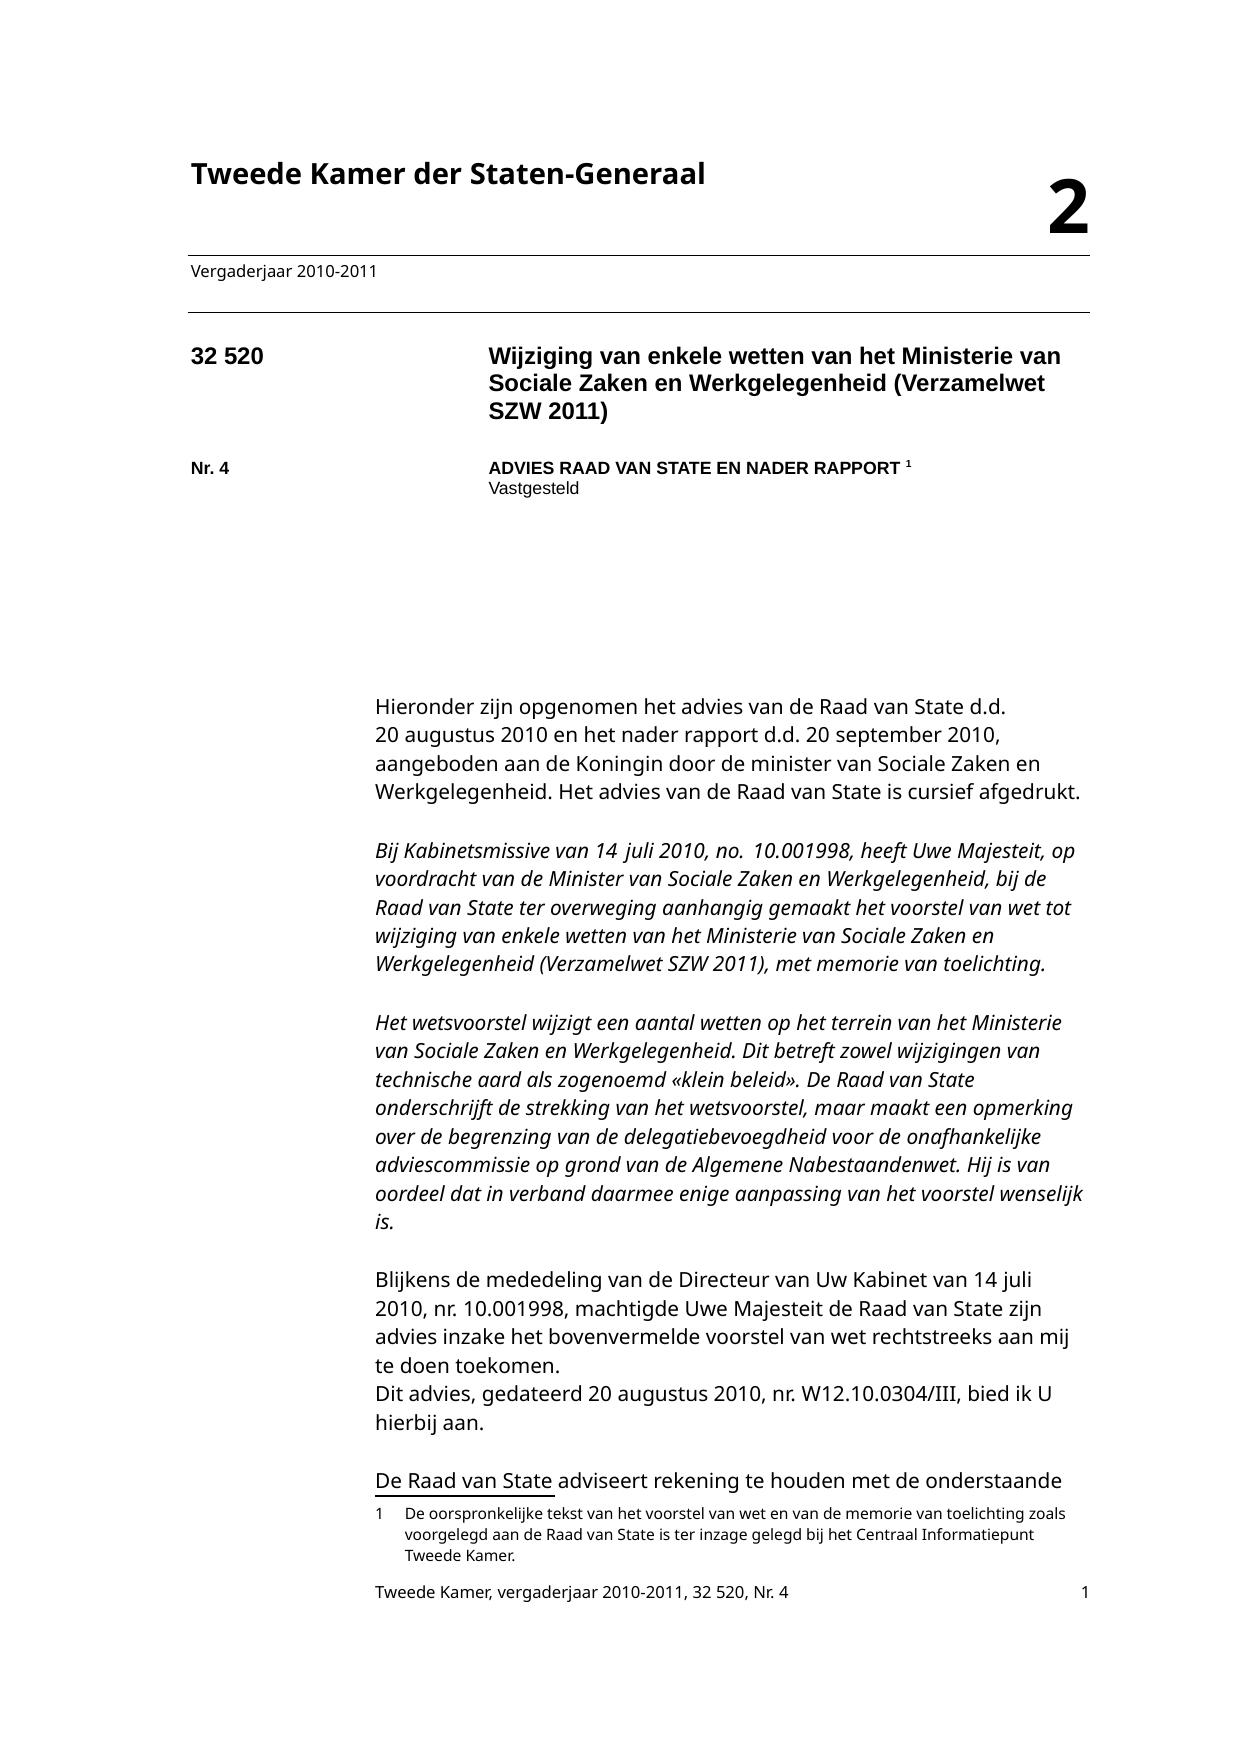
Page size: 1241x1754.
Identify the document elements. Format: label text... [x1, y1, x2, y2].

text Dit advies, gedateerd 20 augustus 2010, nr. W12.10.0304/III, bied ik U hierbij aan. [375, 1379, 1090, 1436]
table_cell Wijziging van enkele wetten van het Ministerie van Sociale Zaken en Werkgelegenheid (Verzamelwet SZW 2011) [485, 339, 1090, 454]
table_header Tweede Kamer der Staten-Generaal [188, 150, 909, 255]
text Hieronder zijn opgenomen het advies van de Raad van State d.d. 20 augustus 2010 en het nader rapport d.d. 20 september 2010, aangeboden aan de Koningin door de minister van Sociale Zaken en Werkgelegenheid. Het advies van de Raad van State is cursief afgedrukt. [375, 692, 1090, 806]
text Het wetsvoorstel wijzigt een aantal wetten op het terrein van het Ministerie van Sociale Zaken en Werkgelegenheid. Dit betreft zowel wijzigingen van technische aard als zogenoemd «klein beleid». De Raad van State onderschrijft de strekking van het wetsvoorstel, maar maakt een opmerking over de begrenzing van de delegatiebevoegdheid voor de onafhankelijke adviescommissie op grond van de Algemene Nabestaandenwet. Hij is van oordeel dat in verband daarmee enige aanpassing van het voorstel wenselijk is. [375, 1008, 1090, 1236]
text Bij Kabinetsmissive van 14 juli 2010, no. 10.001998, heeft Uwe Majesteit, op voordracht van de Minister van Sociale Zaken en Werkgelegenheid, bij de Raad van State ter overweging aanhangig gemaakt het voorstel van wet tot wijziging van enkele wetten van het Ministerie van Sociale Zaken en Werkgelegenheid (Verzamelwet SZW 2011), met memorie van toelichting. [375, 836, 1090, 978]
table_cell Nr. 4 [188, 455, 485, 573]
table_cell [485, 256, 1090, 312]
text De Raad van State adviseert rekening te houden met de onderstaande [375, 1466, 1090, 1494]
text Blijkens de mededeling van de Directeur van Uw Kabinet van 14 juli 2010, nr. 10.001998, machtigde Uwe Majesteit de Raad van State zijn advies inzake het bovenvermelde voorstel van wet rechtstreeks aan mij te doen toekomen. [375, 1266, 1090, 1379]
table_cell [485, 313, 1090, 339]
table_cell ADVIES RAAD VAN STATE EN NADER RAPPORT Vastgesteld [485, 455, 1090, 573]
table_cell Vergaderjaar 2010-2011 [188, 256, 485, 312]
table_cell [188, 313, 485, 339]
table_header 2 [910, 150, 1090, 255]
table_cell 32 520 [188, 339, 485, 454]
